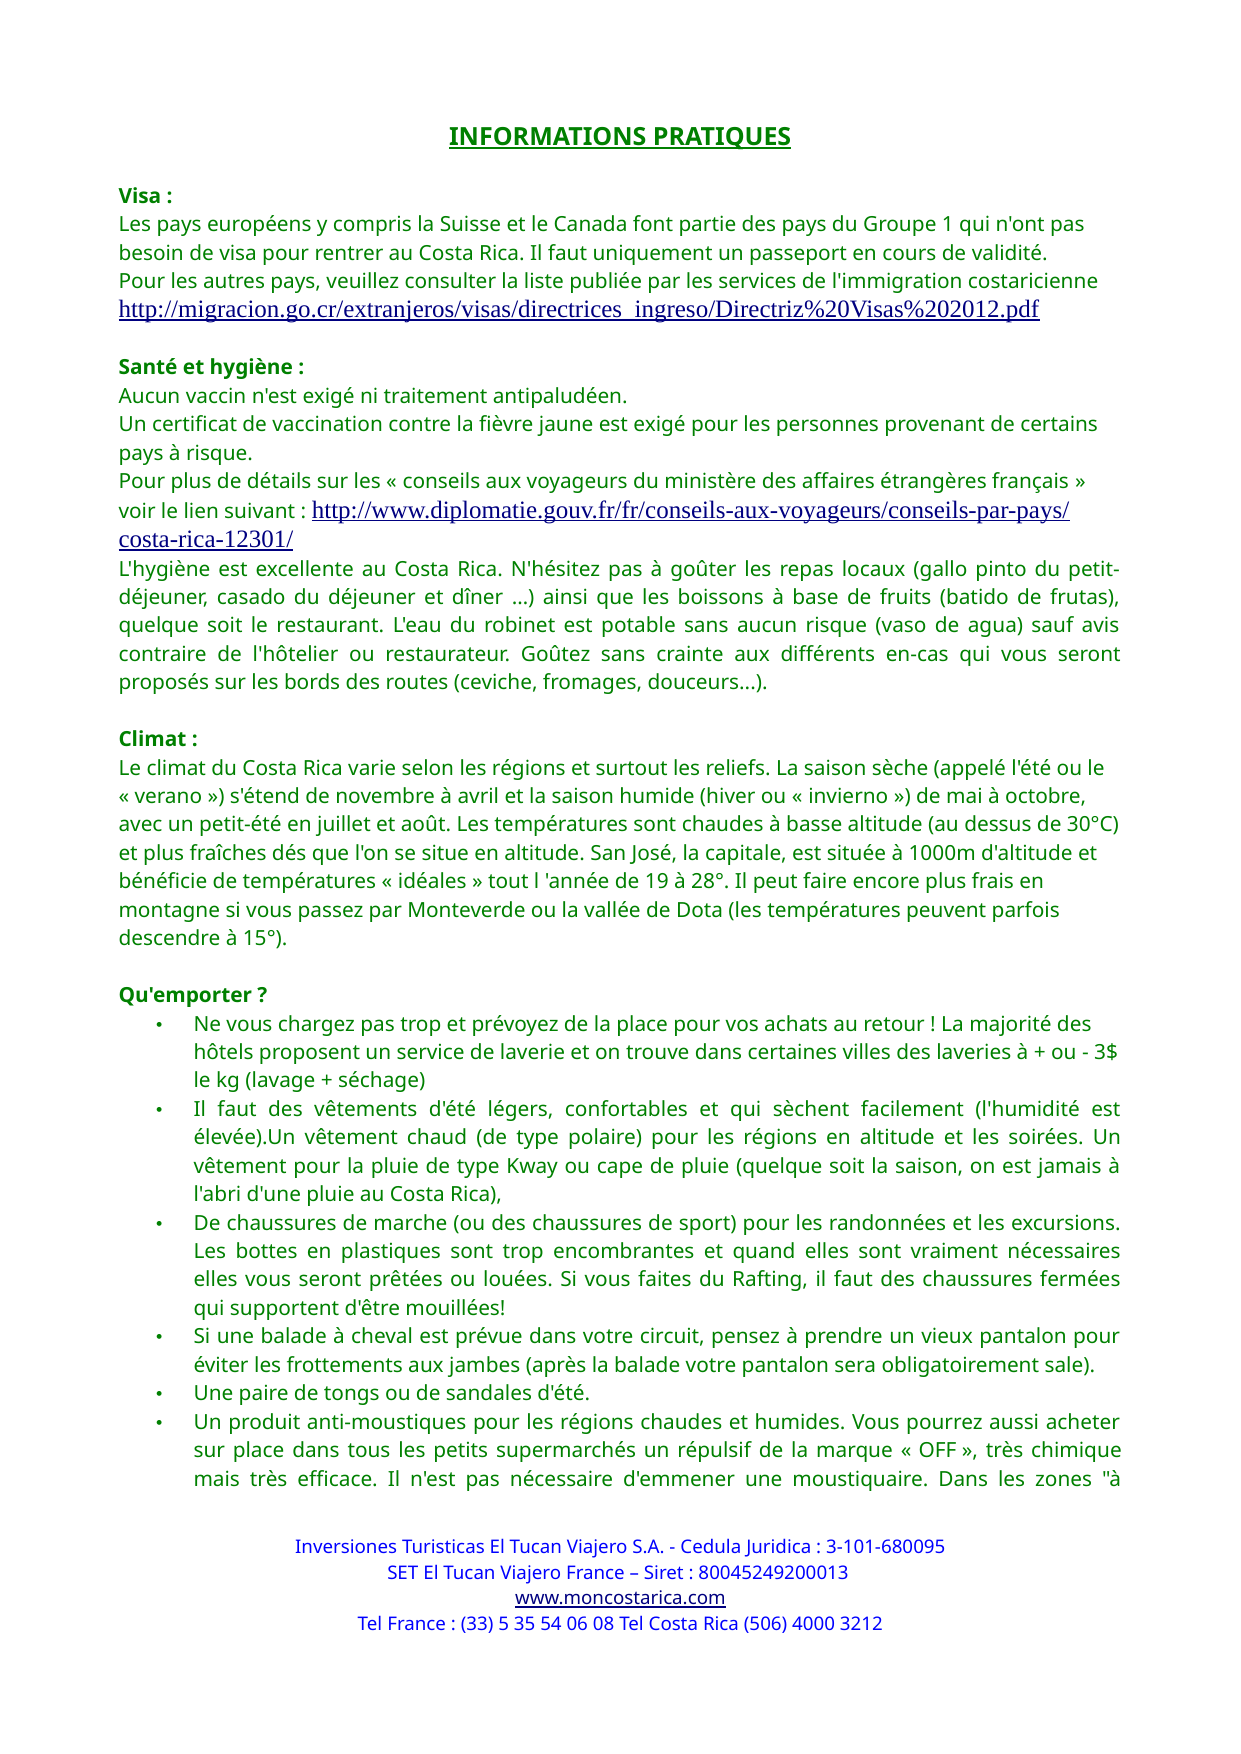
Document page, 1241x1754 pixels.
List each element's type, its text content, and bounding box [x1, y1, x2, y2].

text Climat : Le climat du Costa Rica varie selon les régions et surtout les reliefs. La saison sèche (appelé l'été ou le « verano ») s'étend de novembre à avril et la saison humide (hiver ou « invierno ») de mai à octobre, avec un petit-été en juillet et août. Les températures sont chaudes à basse altitude (au dessus de 30°C) et plus fraîches dés que l'on se situe en altitude. San José, la capitale, est située à 1000m d'altitude et bénéficie de températures « idéales » tout l 'année de 19 à 28°. Il peut faire encore plus frais en montagne si vous passez par Monteverde ou la vallée de Dota (les températures peuvent parfois descendre à 15°). [118, 696, 1122, 952]
list Ne vous chargez pas trop et prévoyez de la place pour vos achats au retour ! La majorité des hôtels proposent un service de laverie et on trouve dans certaines villes des laveries à + ou - 3$ le kg (lavage + séchage) [156, 1009, 1122, 1094]
list Si une balade à cheval est prévue dans votre circuit, pensez à prendre un vieux pantalon pour éviter les frottements aux jambes (après la balade votre pantalon sera obligatoirement sale). [156, 1321, 1122, 1378]
text Visa : [118, 181, 1122, 209]
text Un certificat de vaccination contre la fièvre jaune est exigé pour les personnes provenant de certains pays à risque. [118, 409, 1122, 466]
list Un produit anti-moustiques pour les régions chaudes et humides. Vous pourrez aussi acheter sur place dans tous les petits supermarchés un répulsif de la marque « OFF », très chimique mais très efficace. Il n'est pas nécessaire d'emmener une moustiquaire. Dans les zones "à [156, 1407, 1122, 1492]
text INFORMATIONS PRATIQUES [118, 118, 1122, 152]
text Qu'emporter ? [118, 952, 1122, 1009]
text L'hygiène est excellente au Costa Rica. N'hésitez pas à goûter les repas locaux (gallo pinto du petit-déjeuner, casado du déjeuner et dîner …) ainsi que les boissons à base de fruits (batido de frutas), quelque soit le restaurant. L'eau du robinet est potable sans aucun risque (vaso de agua) sauf avis contraire de l'hôtelier ou restaurateur. Goûtez sans crainte aux différents en-cas qui vous seront proposés sur les bords des routes (ceviche, fromages, douceurs...). [118, 554, 1122, 696]
text Les pays européens y compris la Suisse et le Canada font partie des pays du Groupe 1 qui n'ont pas besoin de visa pour rentrer au Costa Rica. Il faut uniquement un passeport en cours de validité. [118, 209, 1122, 266]
list De chaussures de marche (ou des chaussures de sport) pour les randonnées et les excursions. Les bottes en plastiques sont trop encombrantes et quand elles sont vraiment nécessaires elles vous seront prêtées ou louées. Si vous faites du Rafting, il faut des chaussures fermées qui supportent d'être mouillées! [156, 1208, 1122, 1321]
text Pour plus de détails sur les « conseils aux voyageurs du ministère des affaires étrangères français » voir le lien suivant : http://www.diplomatie.gouv.fr/fr/conseils-aux-voyageurs/conseils-par-pays/costa-rica-12301/ [118, 466, 1122, 554]
text Pour les autres pays, veuillez consulter la liste publiée par les services de l'immigration costaricienne [118, 266, 1122, 294]
list Une paire de tongs ou de sandales d'été. [156, 1378, 1122, 1407]
text Santé et hygiène : Aucun vaccin n'est exigé ni traitement antipaludéen. [118, 352, 1122, 409]
text http://migracion.go.cr/extranjeros/visas/directrices_ingreso/Directriz%20Visas%202012.pdf [118, 294, 1122, 324]
list Il faut des vêtements d'été légers, confortables et qui sèchent facilement (l'humidité est élevée).Un vêtement chaud (de type polaire) pour les régions en altitude et les soirées. Un vêtement pour la pluie de type Kway ou cape de pluie (quelque soit la saison, on est jamais à l'abri d'une pluie au Costa Rica), [156, 1094, 1122, 1208]
